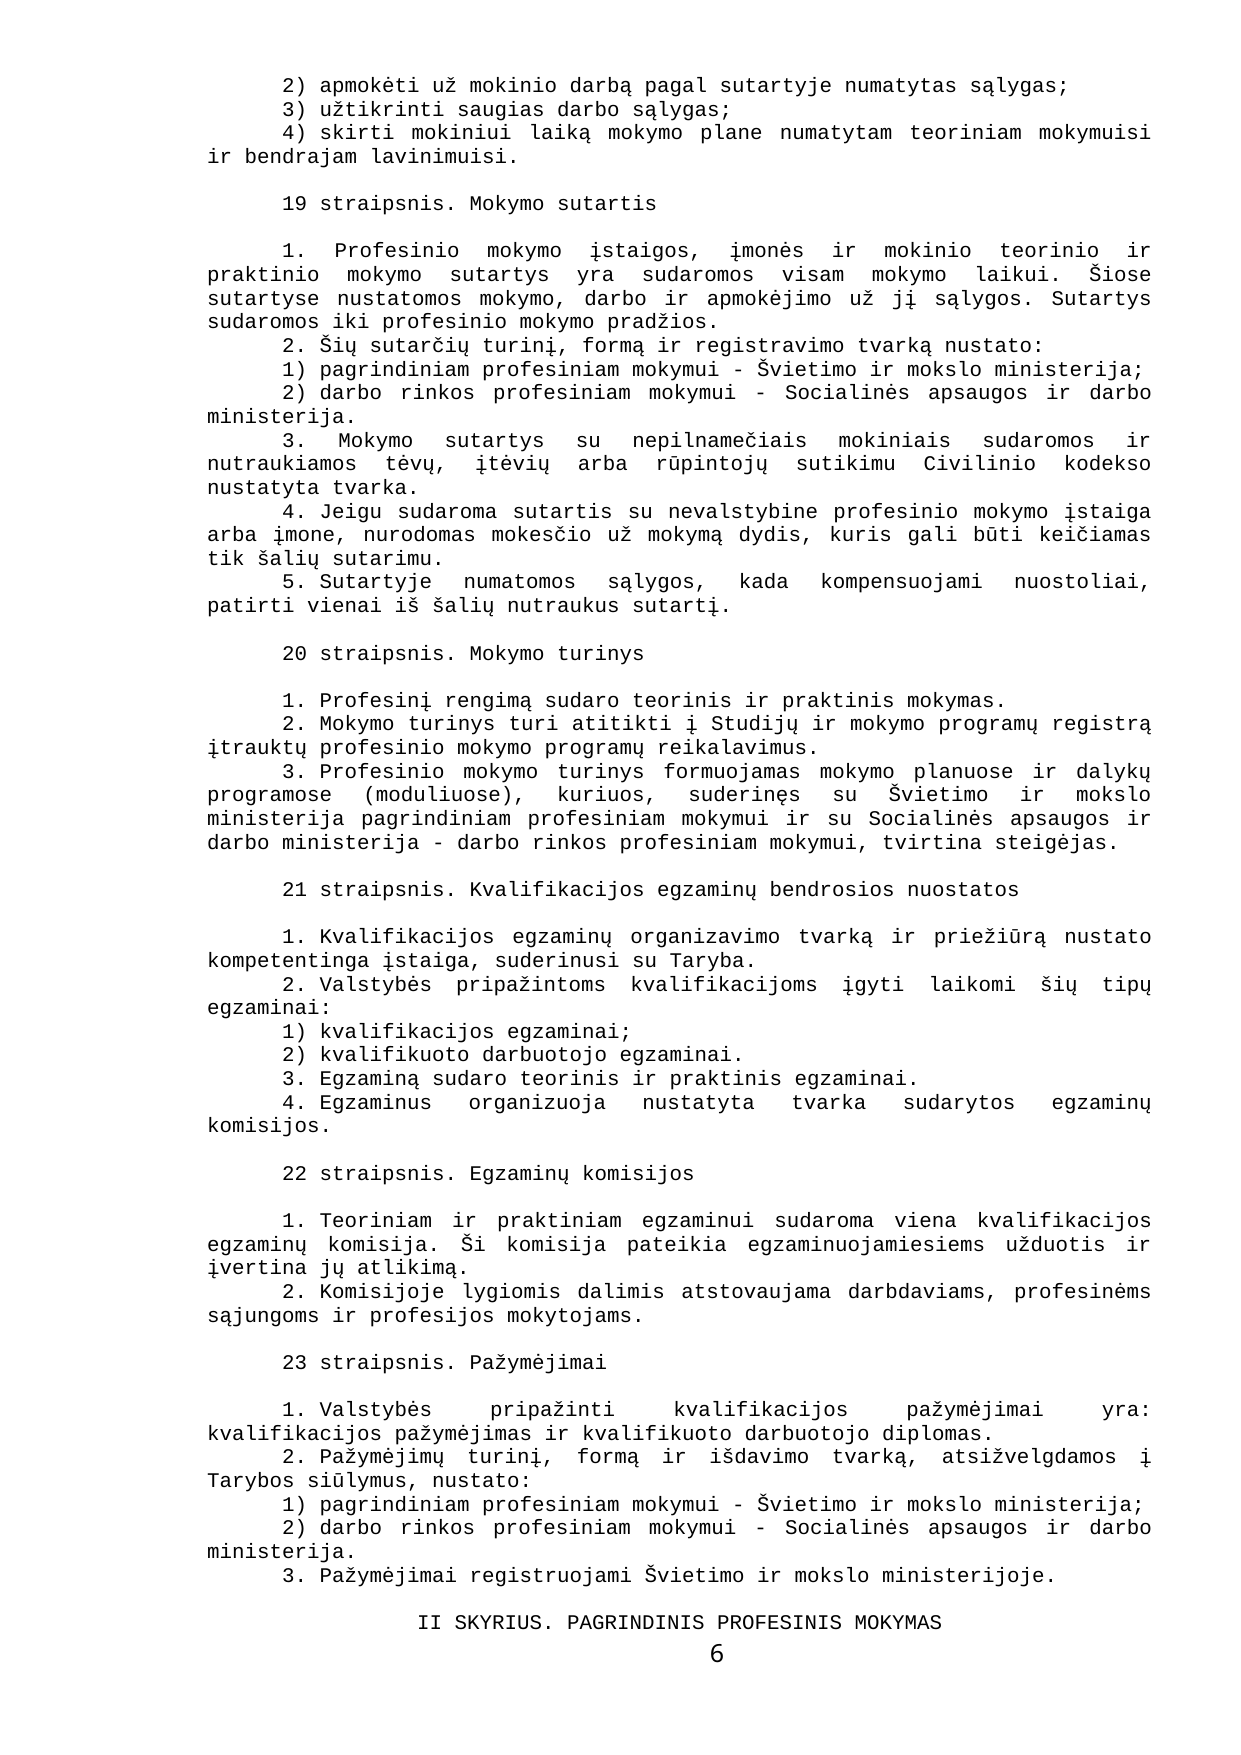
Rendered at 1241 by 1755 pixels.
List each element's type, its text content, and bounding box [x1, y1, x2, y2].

text 19 straipsnis. Mokymo sutartis [207, 193, 1152, 217]
text 2. Šių sutarčių turinį, formą ir registravimo tvarką nustato: [207, 335, 1152, 359]
text 5. Sutartyje numatomos sąlygos, kada kompensuojami nuostoliai, patirti vienai iš šalių nutraukus sutartį. [207, 572, 1152, 619]
text 3. Egzaminą sudaro teorinis ir praktinis egzaminai. [207, 1068, 1152, 1092]
text 2) kvalifikuoto darbuotojo egzaminai. [207, 1044, 1152, 1068]
text 1) kvalifikacijos egzaminai; [207, 1021, 1152, 1044]
text 2. Mokymo turinys turi atitikti į Studijų ir mokymo programų registrą įtrauktų profesinio mokymo programų reikalavimus. [207, 713, 1152, 761]
text 20 straipsnis. Mokymo turinys [207, 642, 1152, 666]
text 2) darbo rinkos profesiniam mokymui - Socialinės apsaugos ir darbo ministerija. [207, 382, 1152, 430]
text 21 straipsnis. Kvalifikacijos egzaminų bendrosios nuostatos [207, 879, 1152, 903]
text 1. Kvalifikacijos egzaminų organizavimo tvarką ir priežiūrą nustato kompetentinga įstaiga, suderinusi su Taryba. [207, 926, 1152, 973]
text 23 straipsnis. Pažymėjimai [207, 1352, 1152, 1376]
text 1) pagrindiniam profesiniam mokymui - Švietimo ir mokslo ministerija; [207, 1494, 1152, 1517]
text 4. Egzaminus organizuoja nustatyta tvarka sudarytos egzaminų komisijos. [207, 1092, 1152, 1139]
text 3. Pažymėjimai registruojami Švietimo ir mokslo ministerijoje. [207, 1565, 1152, 1588]
text II SKYRIUS. PAGRINDINIS PROFESINIS MOKYMAS [207, 1612, 1152, 1636]
text 4. Jeigu sudaroma sutartis su nevalstybine profesinio mokymo įstaiga arba įmone, nurodomas mokesčio už mokymą dydis, kuris gali būti keičiamas tik šalių sutarimu. [207, 501, 1152, 572]
text 2) apmokėti už mokinio darbą pagal sutartyje numatytas sąlygas; [207, 75, 1152, 99]
text 2) darbo rinkos profesiniam mokymui - Socialinės apsaugos ir darbo ministerija. [207, 1517, 1152, 1565]
text 1. Profesinį rengimą sudaro teorinis ir praktinis mokymas. [207, 690, 1152, 713]
text 3. Profesinio mokymo turinys formuojamas mokymo planuose ir dalykų programose (moduliuose), kuriuos, suderinęs su Švietimo ir mokslo ministerija pagrindiniam profesiniam mokymui ir su Socialinės apsaugos ir darbo min­isterija - darbo rinkos profesiniam mokymui, tvirtina steigėjas. [207, 761, 1152, 855]
text 2. Komisijoje lygiomis dalimis atstovaujama darbdaviams, profesinėms sąjungoms ir profesijos mokytojams. [207, 1281, 1152, 1328]
text 3. Mokymo sutartys su nepilnamečiais mokiniais sudaromos ir nutraukiamos tėvų, įtėvių arba rūpintojų sutikimu Civilinio kodekso nustatyta tvarka. [207, 430, 1152, 501]
text 4) skirti mokiniui laiką mokymo plane numatytam teoriniam mokymuisi ir bendrajam lavinimuisi. [207, 122, 1152, 169]
text 2. Valstybės pripažintoms kvalifikacijoms įgyti laikomi šių tipų egzaminai: [207, 973, 1152, 1021]
text 1. Valstybės pripažinti kvalifikacijos pažymėjimai yra: kvalifikacijos pažymėjimas ir kvalifikuoto darbuotojo diplomas. [207, 1399, 1152, 1446]
text 3) užtikrinti saugias darbo sąlygas; [207, 99, 1152, 122]
text 22 straipsnis. Egzaminų komisijos [207, 1163, 1152, 1186]
text 1. Profesinio mokymo įstaigos, įmonės ir mokinio teorinio ir praktinio mokymo sutartys yra sudaromos visam mokymo laikui. Šiose sutartyse nustatomos mokymo, darbo ir apmokėjimo už jį sąlygos. Sutartys sudaromos iki profesinio mokymo pradžios. [207, 241, 1152, 335]
text 1) pagrindiniam profesiniam mokymui - Švietimo ir mokslo ministerija; [207, 359, 1152, 382]
text 2. Pažymėjimų turinį, formą ir išdavimo tvarką, atsižvelgdamos į Tarybos siūlymus, nustato: [207, 1446, 1152, 1494]
text 1. Teoriniam ir praktiniam egzaminui sudaroma viena kvalifikacijos egzaminų komisija. Ši komisija pateikia egzaminuojamiesiems užduotis ir įvertina jų atlikimą. [207, 1210, 1152, 1281]
